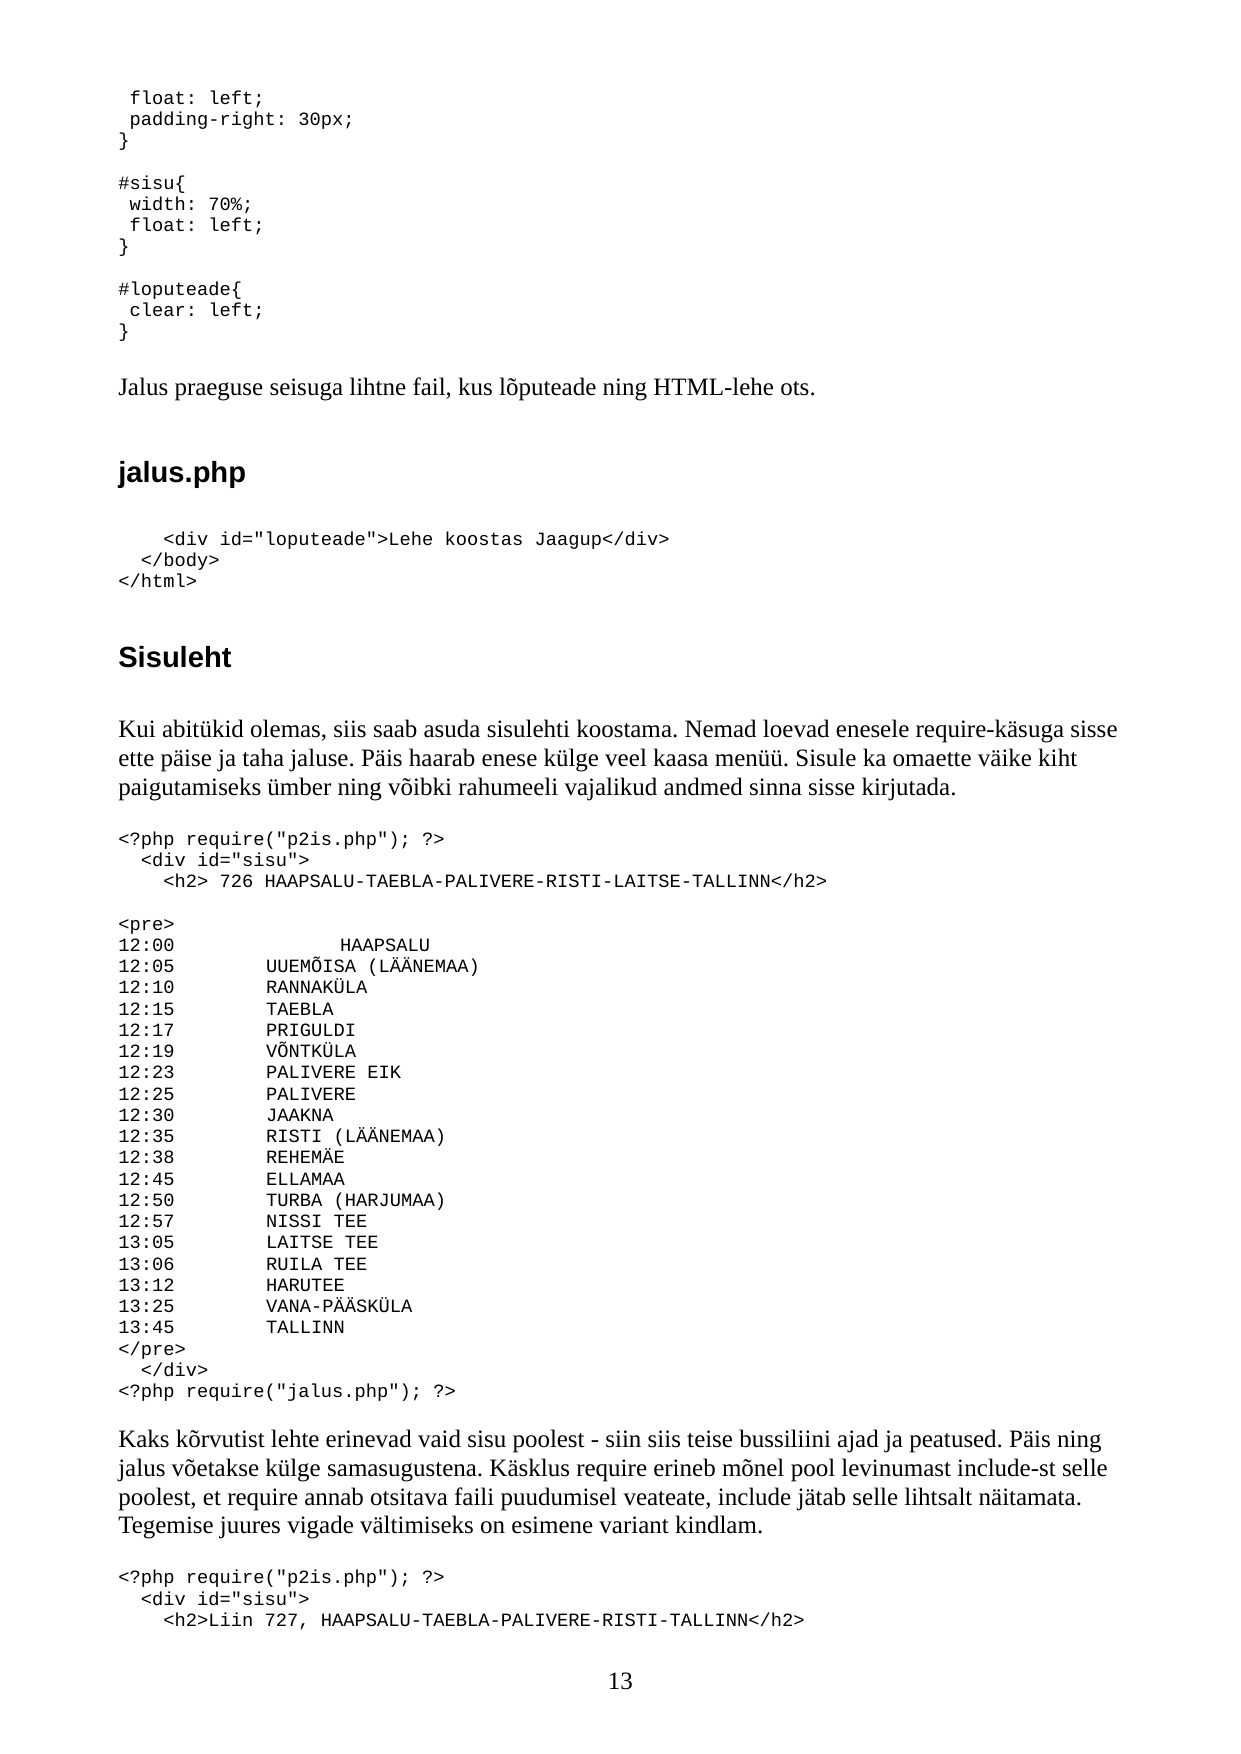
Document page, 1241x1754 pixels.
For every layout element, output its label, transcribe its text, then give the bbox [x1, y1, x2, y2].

text <?php require("p2is.php"); ?> [118, 829, 1122, 851]
text <div id="sisu"> [118, 1589, 1122, 1611]
text } [118, 322, 1122, 343]
text } [118, 131, 1122, 152]
text 12:10 RANNAKÜLA [118, 978, 1122, 999]
text 12:25 PALIVERE [118, 1084, 1122, 1106]
text <div id="sisu"> [118, 851, 1122, 872]
text </pre> [118, 1339, 1122, 1361]
text 12:50 TURBA (HARJUMAA) [118, 1191, 1122, 1212]
text clear: left; [118, 301, 1122, 322]
text Kui abitükid olemas, siis saab asuda sisulehti koostama. Nemad loevad enesele require-käsuga sisse ette päise ja taha jaluse. Päis haarab enese külge veel kaasa menüü. Sisule ka omaette väike kiht paigutamiseks ümber ning võibki rahumeeli vajalikud andmed sinna sisse kirjutada. [118, 714, 1122, 801]
text 13:25 VANA-PÄÄSKÜLA [118, 1297, 1122, 1318]
text float: left; [118, 216, 1122, 237]
text 12:30 JAAKNA [118, 1106, 1122, 1127]
text 12:57 NISSI TEE [118, 1212, 1122, 1233]
text 12:19 VÕNTKÜLA [118, 1042, 1122, 1063]
text 12:23 PALIVERE EIK [118, 1063, 1122, 1084]
text <h2> 726 HAAPSALU-TAEBLA-PALIVERE-RISTI-LAITSE-TALLINN</h2> [118, 872, 1122, 893]
text </div> [118, 1361, 1122, 1382]
subtitle Sisuleht [118, 639, 1122, 673]
text </html> [118, 572, 1122, 593]
text 12:17 PRIGULDI [118, 1021, 1122, 1042]
text 13:05 LAITSE TEE [118, 1233, 1122, 1254]
text 12:35 RISTI (LÄÄNEMAA) [118, 1127, 1122, 1148]
text 13:12 HARUTEE [118, 1276, 1122, 1297]
subtitle jalus.php [118, 455, 1122, 488]
text 12:00 HAAPSALU [118, 936, 1122, 957]
text Jalus praeguse seisuga lihtne fail, kus lõputeade ning HTML-lehe ots. [118, 372, 1122, 401]
text padding-right: 30px; [118, 110, 1122, 131]
text #loputeade{ [118, 280, 1122, 301]
text <pre> [118, 914, 1122, 936]
text 13:06 RUILA TEE [118, 1254, 1122, 1276]
text 12:05 UUEMÕISA (LÄÄNEMAA) [118, 957, 1122, 978]
text <h2>Liin 727, HAAPSALU-TAEBLA-PALIVERE-RISTI-TALLINN</h2> [118, 1611, 1122, 1632]
text width: 70%; [118, 195, 1122, 216]
text Kaks kõrvutist lehte erinevad vaid sisu poolest - siin siis teise bussiliini ajad ja peatused. Päis ning jalus võetakse külge samasugustena. Käsklus require erineb mõnel pool levinumast include-st selle poolest, et require annab otsitava faili puudumisel veateate, include jätab selle lihtsalt näitamata. Tegemise juures vigade vältimiseks on esimene variant kindlam. [118, 1424, 1122, 1539]
text <?php require("jalus.php"); ?> [118, 1382, 1122, 1403]
text 12:38 REHEMÄE [118, 1148, 1122, 1169]
text 12:45 ELLAMAA [118, 1169, 1122, 1191]
text 12:15 TAEBLA [118, 999, 1122, 1021]
text } [118, 237, 1122, 258]
text </body> [118, 551, 1122, 572]
text <?php require("p2is.php"); ?> [118, 1568, 1122, 1589]
text <div id="loputeade">Lehe koostas Jaagup</div> [118, 529, 1122, 551]
text float: left; [118, 88, 1122, 110]
text #sisu{ [118, 173, 1122, 195]
text 13:45 TALLINN [118, 1318, 1122, 1339]
